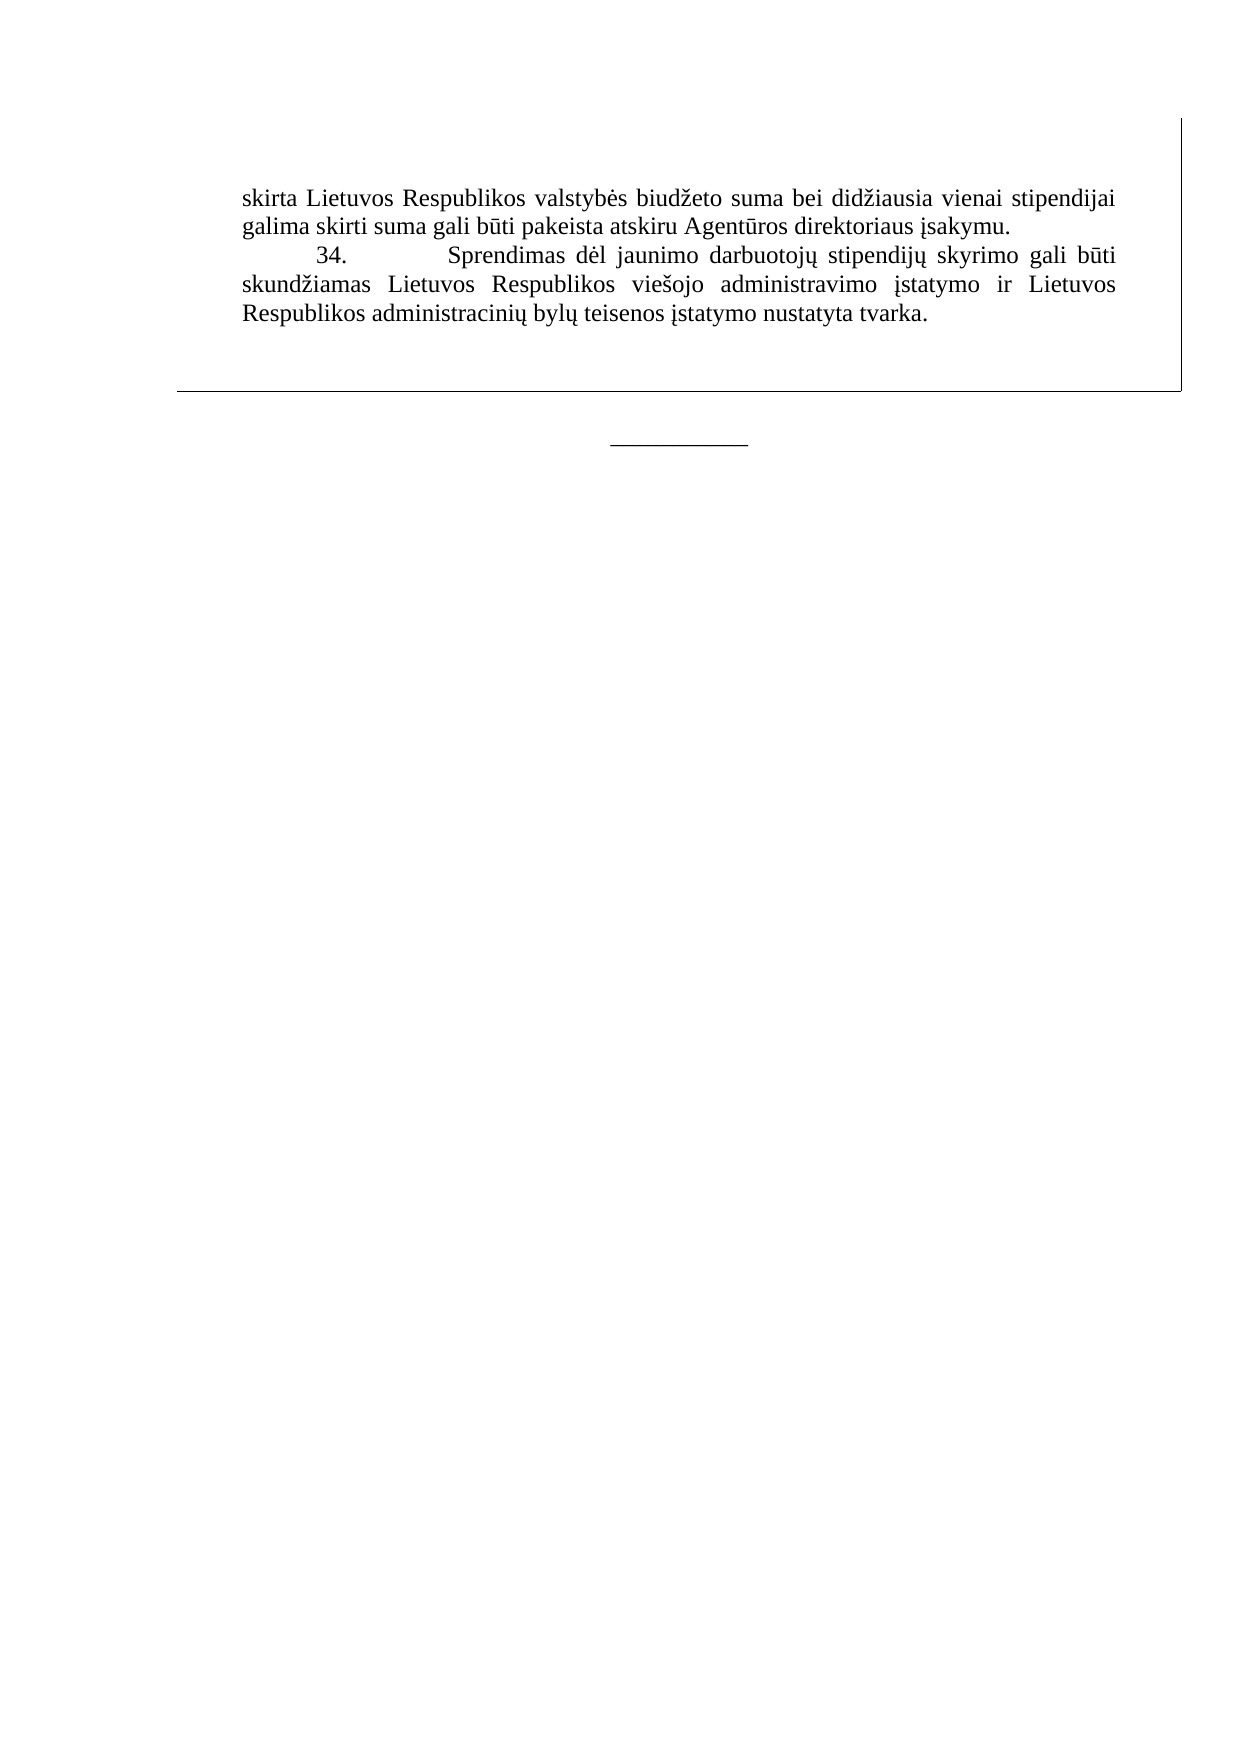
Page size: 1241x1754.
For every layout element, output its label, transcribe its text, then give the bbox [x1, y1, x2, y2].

text skirta Lietuvos Respublikos valstybės biudžeto suma bei didžiausia vienai stipendijai galima skirti suma gali būti pakeista atskiru Agentūros direktoriaus įsakymu. [177, 118, 1181, 240]
text 34. Sprendimas dėl jaunimo darbuotojų stipendijų skyrimo gali būti skundžiamas Lietuvos Respublikos viešojo administravimo įstatymo ir Lietuvos Respublikos administracinių bylų teisenos įstatymo nustatyta tvarka. [177, 240, 1181, 391]
text ___________ [177, 420, 1181, 448]
